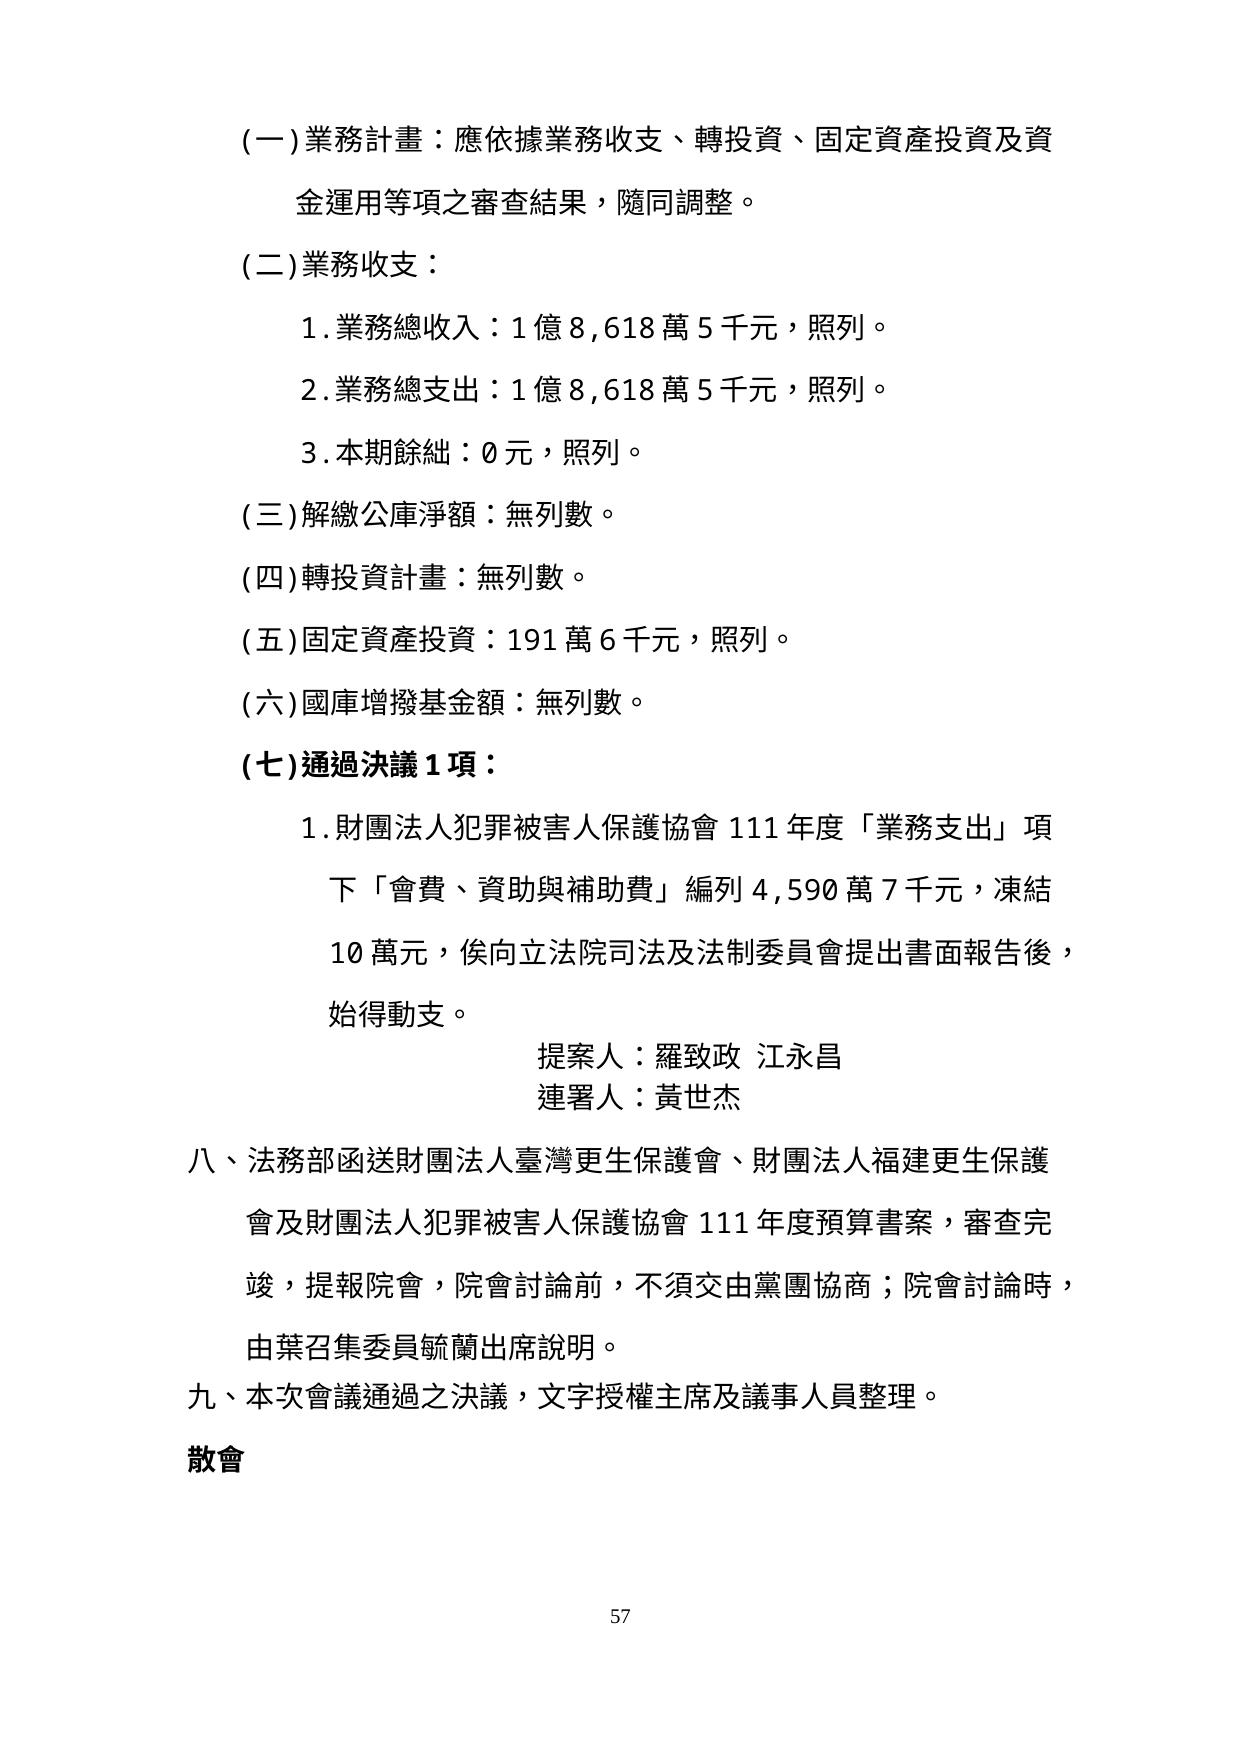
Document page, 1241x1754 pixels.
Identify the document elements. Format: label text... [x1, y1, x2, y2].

text 提案人：羅致政 江永昌 [537, 1034, 1053, 1075]
text (七)通過決議1項： [237, 721, 1053, 784]
text (六)國庫增撥基金額：無列數。 [237, 659, 1053, 721]
text 1.財團法人犯罪被害人保護協會111年度「業務支出」項下「會費、資助與補助費」編列4,590萬7千元，凍結10萬元，俟向立法院司法及法制委員會提出書面報告後，始得動支。 [299, 784, 1053, 1034]
text 九、本次會議通過之決議，文字授權主席及議事人員整理。 [187, 1374, 1053, 1416]
text (五)固定資產投資：191萬6千元，照列。 [237, 596, 1053, 659]
text (四)轉投資計畫：無列數。 [237, 534, 1053, 596]
text 1.業務總收入：1億8,618萬5千元，照列。 [300, 284, 1053, 346]
text 3.本期餘絀：0元，照列。 [300, 409, 1053, 471]
text (一)業務計畫：應依據業務收支、轉投資、固定資產投資及資金運用等項之審查結果，隨同調整。 [237, 96, 1053, 221]
text (二)業務收支： [237, 221, 1053, 284]
text 連署人：黃世杰 [537, 1075, 1053, 1117]
text 2.業務總支出：1億8,618萬5千元，照列。 [299, 346, 1053, 409]
text 散會 [187, 1416, 1053, 1479]
text 八、法務部函送財團法人臺灣更生保護會、財團法人福建更生保護會及財團法人犯罪被害人保護協會111年度預算書案，審查完竣，提報院會，院會討論前，不須交由黨團協商；院會討論時，由葉召集委員毓蘭出席說明。 [187, 1117, 1053, 1367]
text (三)解繳公庫淨額：無列數。 [237, 471, 1053, 534]
